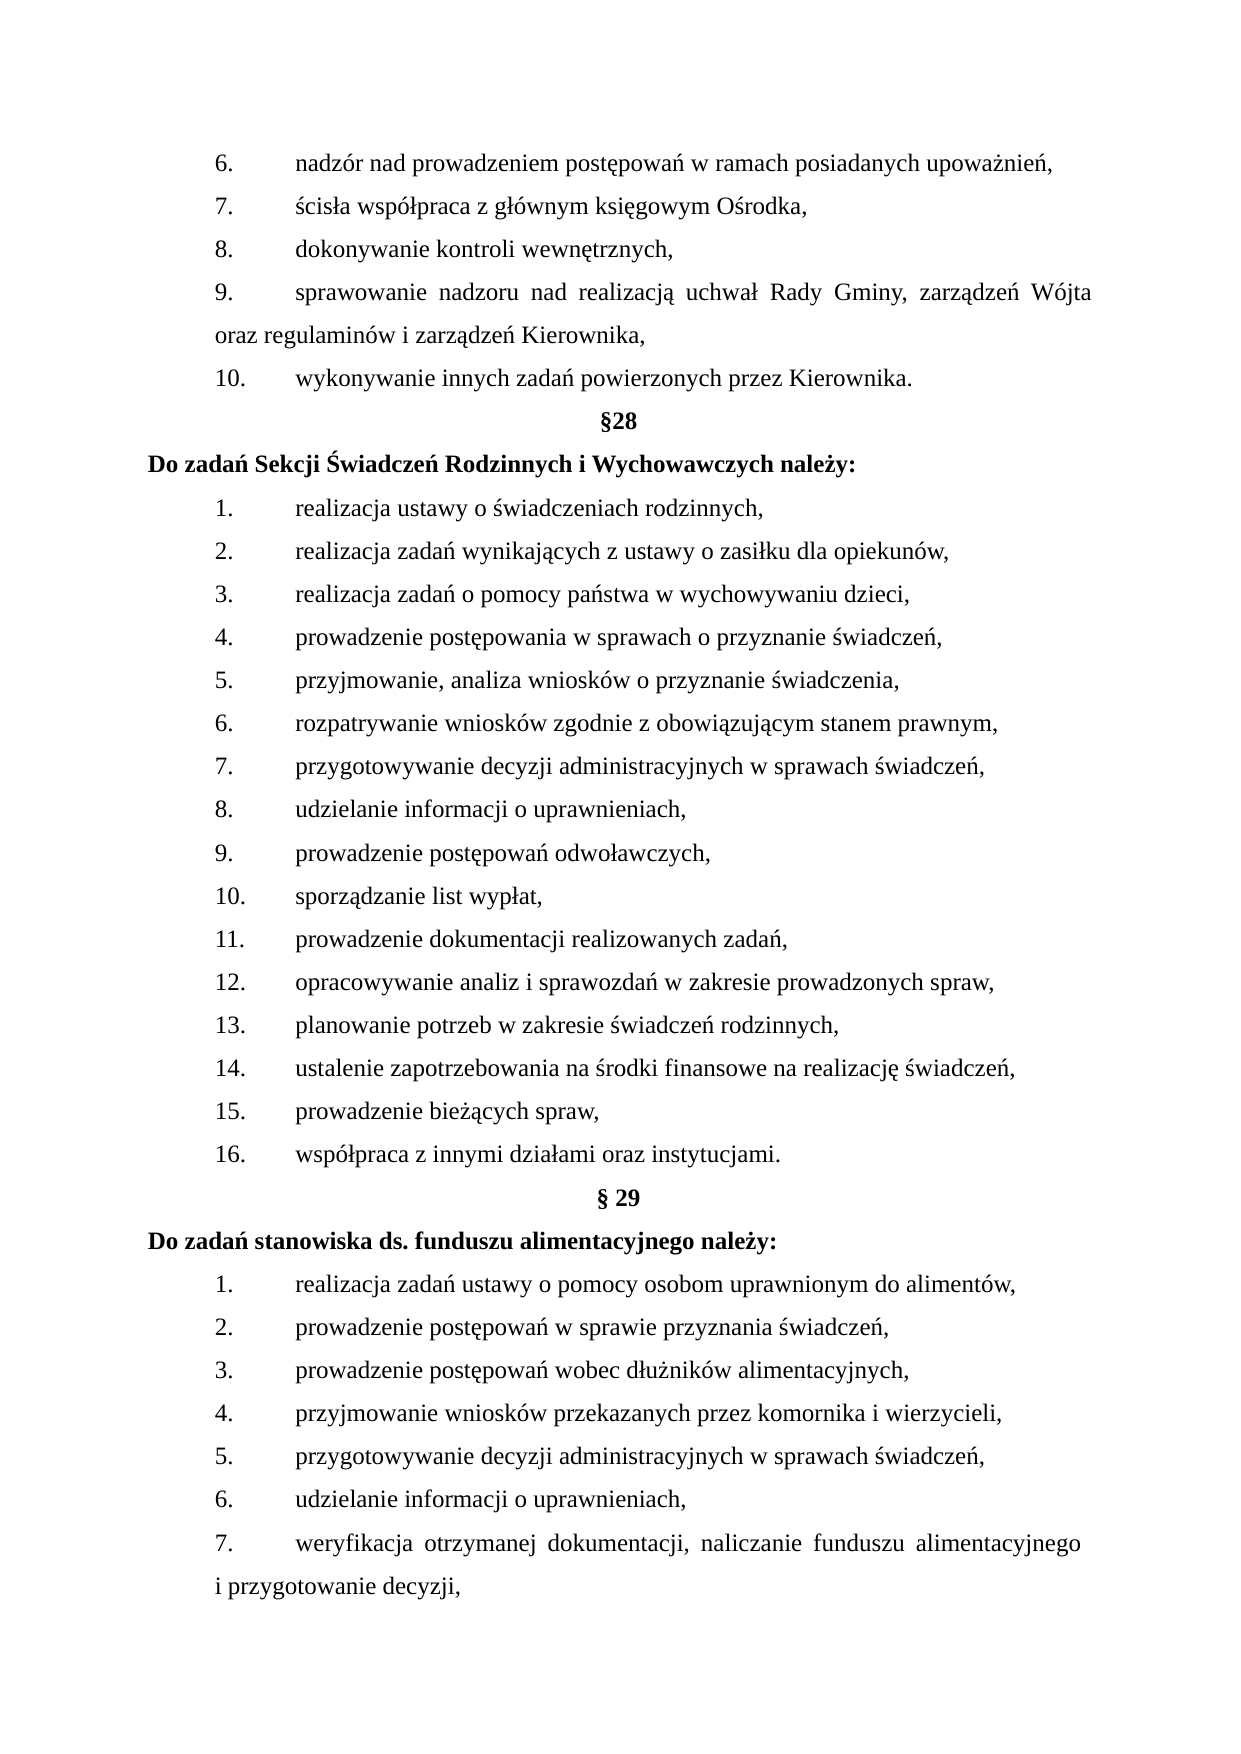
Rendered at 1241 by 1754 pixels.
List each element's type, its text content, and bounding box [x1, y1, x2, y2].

list prowadzenie postępowań w sprawie przyznania świadczeń, [214, 1312, 1093, 1341]
text Do zadań stanowiska ds. funduszu alimentacyjnego należy: [148, 1226, 1093, 1254]
list realizacja zadań ustawy o pomocy osobom uprawnionym do alimentów, [214, 1269, 1093, 1298]
list prowadzenie postępowania w sprawach o przyznanie świadczeń, [214, 622, 1093, 651]
list współpraca z innymi działami oraz instytucjami. [214, 1139, 1093, 1168]
list udzielanie informacji o uprawnieniach, [214, 794, 1093, 823]
text Do zadań Sekcji Świadczeń Rodzinnych i Wychowawczych należy: [148, 449, 1093, 478]
list udzielanie informacji o uprawnieniach, [214, 1484, 1093, 1513]
list rozpatrywanie wniosków zgodnie z obowiązującym stanem prawnym, [214, 708, 1093, 737]
list przyjmowanie, analiza wniosków o przyznanie świadczenia, [214, 665, 1093, 694]
list dokonywanie kontroli wewnętrznych, [214, 234, 1093, 263]
list realizacja zadań o pomocy państwa w wychowywaniu dzieci, [214, 579, 1093, 608]
list przyjmowanie wniosków przekazanych przez komornika i wierzycieli, [214, 1398, 1093, 1427]
list prowadzenie postępowań odwoławczych, [214, 838, 1093, 866]
list ustalenie zapotrzebowania na środki finansowe na realizację świadczeń, [214, 1053, 1093, 1082]
text §28 [148, 406, 1089, 435]
list ścisła współpraca z głównym księgowym Ośrodka, [214, 191, 1093, 219]
list sporządzanie list wypłat, [214, 881, 1093, 909]
list wykonywanie innych zadań powierzonych przez Kierownika. [214, 363, 1093, 392]
list opracowywanie analiz i sprawozdań w zakresie prowadzonych spraw, [214, 967, 1093, 996]
list weryfikacja otrzymanej dokumentacji, naliczanie funduszu alimentacyjnego i przygotowanie decyzji, [214, 1528, 1093, 1599]
list realizacja zadań wynikających z ustawy o zasiłku dla opiekunów, [214, 536, 1093, 564]
text § 29 [148, 1183, 1089, 1211]
list przygotowywanie decyzji administracyjnych w sprawach świadczeń, [214, 751, 1093, 780]
list nadzór nad prowadzeniem postępowań w ramach posiadanych upoważnień, [214, 148, 1093, 176]
list realizacja ustawy o świadczeniach rodzinnych, [214, 493, 1093, 521]
list planowanie potrzeb w zakresie świadczeń rodzinnych, [214, 1010, 1093, 1039]
list prowadzenie bieżących spraw, [214, 1096, 1093, 1125]
list prowadzenie postępowań wobec dłużników alimentacyjnych, [214, 1355, 1093, 1384]
list sprawowanie nadzoru nad realizacją uchwał Rady Gminy, zarządzeń Wójta oraz regulaminów i zarządzeń Kierownika, [214, 277, 1093, 349]
list prowadzenie dokumentacji realizowanych zadań, [214, 924, 1093, 953]
list przygotowywanie decyzji administracyjnych w sprawach świadczeń, [214, 1441, 1093, 1470]
